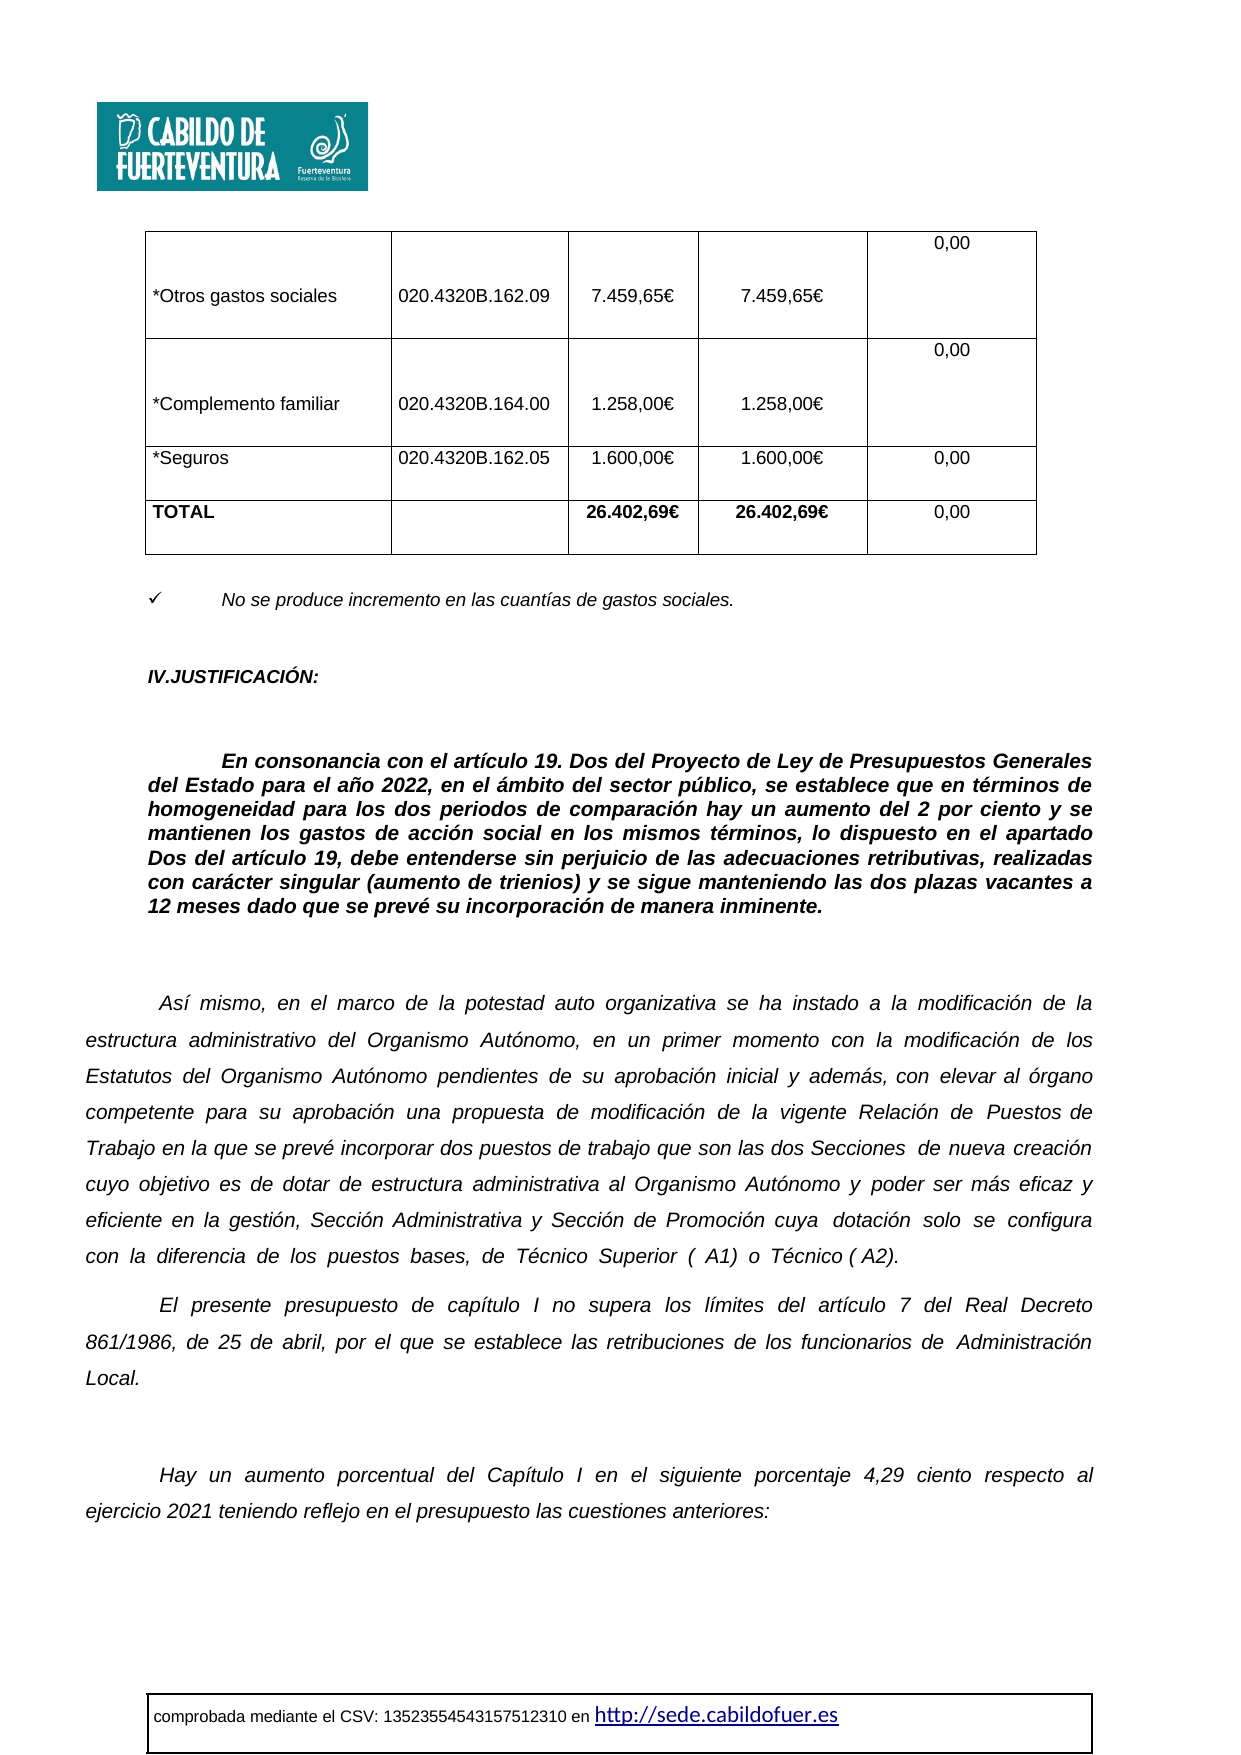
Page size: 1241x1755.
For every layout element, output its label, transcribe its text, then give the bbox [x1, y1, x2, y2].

table_header 7.459,65€ [569, 232, 698, 338]
table_cell 0,00 [868, 447, 1036, 500]
table_header 020.4320B.162.09 [392, 232, 568, 338]
table_cell 1.258,00€ [569, 339, 698, 446]
table_cell *Seguros [146, 447, 391, 500]
table_cell 020.4320B.162.05 [392, 447, 568, 500]
text Hay un aumento porcentual del Capítulo I en el siguiente porcentaje 4,29 ciento respecto al ejercicio 2021 teniendo reflejo en el presupuesto las cuestiones anteriores: [85, 1463, 1093, 1523]
list No se produce incremento en las cuantías de gastos sociales. [147, 589, 1107, 611]
text Así mismo, en el marco de la potestad auto organizativa se ha instado a la modificación de la estructura administrativo del Organismo Autónomo, en un primer momento con la modificación de los Estatutos del Organismo Autónomo pendientes de su aprobación inicial y además, con elevar al órgano competente para su aprobación una propuesta de modificación de la vigente Relación de Puestos de Trabajo en la que se prevé incorporar dos puestos de trabajo que son las dos Secciones de nueva creación cuyo objetivo es de dotar de estructura administrativa al Organismo Autónomo y poder ser más eficaz y eficiente en la gestión, Sección Administrativa y Sección de Promoción cuya dotación solo se configura con la diferencia de los puestos bases, de Técnico Superior ( A1) o Técnico ( A2). [85, 991, 1093, 1268]
table_cell 0,00 [868, 339, 1036, 446]
table_cell 1.258,00€ [699, 339, 867, 446]
text En consonancia con el artículo 19. Dos del Proyecto de Ley de Presupuestos Generales del Estado para el año 2022, en el ámbito del sector público, se establece que en términos de homogeneidad para los dos periodos de comparación hay un aumento del 2 por ciento y se mantienen los gastos de acción social en los mismos términos, lo dispuesto en el apartado Dos del artículo 19, debe entenderse sin perjuicio de las adecuaciones retributivas, realizadas con carácter singular (aumento de trienios) y se sigue manteniendo las dos plazas vacantes a 12 meses dado que se prevé su incorporación de manera inminente. [148, 749, 1093, 918]
table_cell 020.4320B.164.00 [392, 339, 568, 446]
table_cell 26.402,69€ [569, 501, 698, 554]
table_cell [392, 501, 568, 554]
table_cell 26.402,69€ [699, 501, 867, 554]
table_header *Otros gastos sociales [146, 232, 391, 338]
table_header 0,00 [868, 232, 1036, 338]
table_cell 1.600,00€ [569, 447, 698, 500]
table_cell TOTAL [146, 501, 391, 554]
table_cell *Complemento familiar [146, 339, 391, 446]
table_header 7.459,65€ [699, 232, 867, 338]
text IV.JUSTIFICACIÓN: [148, 666, 1107, 688]
table_cell 1.600,00€ [699, 447, 867, 500]
table_cell 0,00 [868, 501, 1036, 554]
text El presente presupuesto de capítulo I no supera los límites del artículo 7 del Real Decreto 861/1986, de 25 de abril, por el que se establece las retribuciones de los funcionarios de Administración Local. [85, 1293, 1093, 1389]
